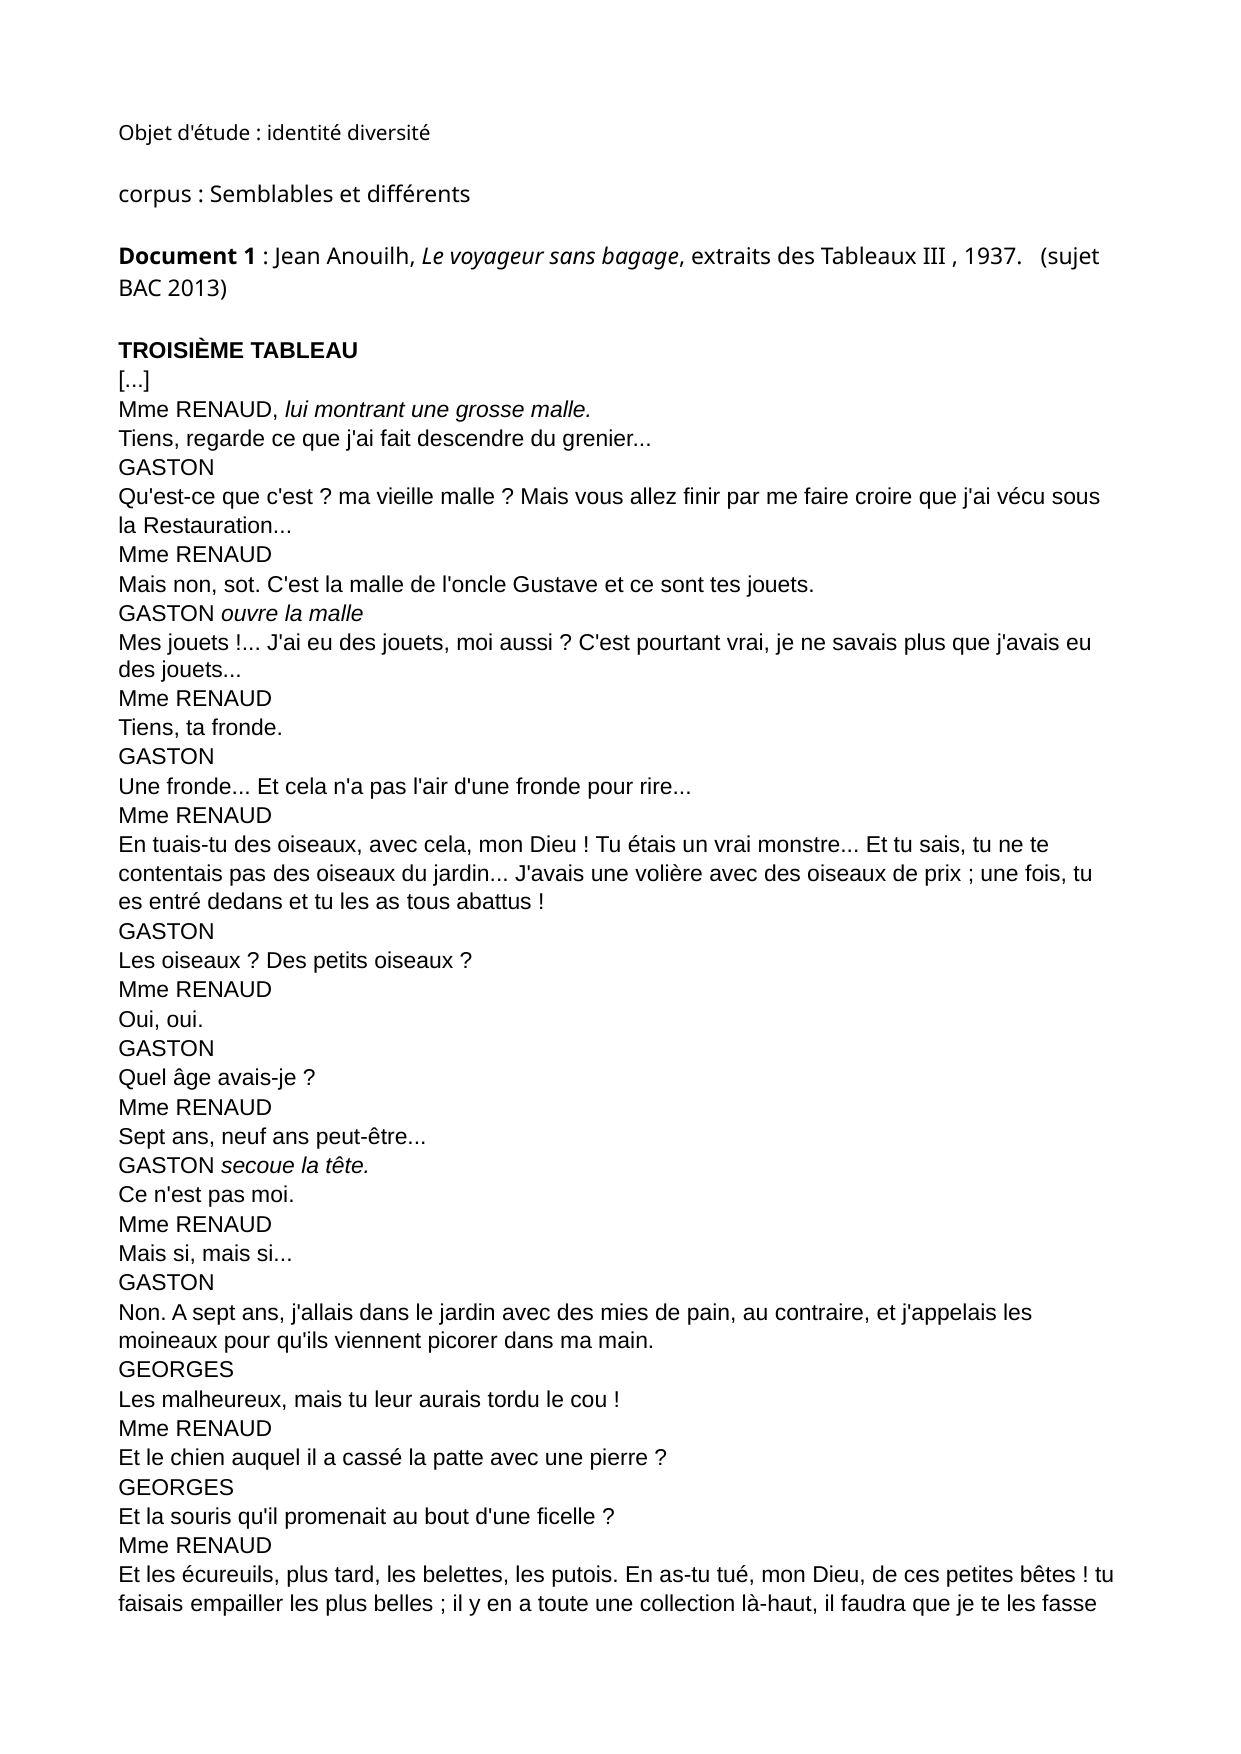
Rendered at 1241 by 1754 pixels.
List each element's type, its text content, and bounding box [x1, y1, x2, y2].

text Document 1 : Jean Anouilh, Le voyageur sans bagage, extraits des Tableaux III , 1937. (sujet BAC 2013) [118, 240, 1122, 303]
text Mme RENAUD [118, 1211, 1122, 1237]
text Mme RENAUD [118, 685, 1122, 711]
text GASTON [118, 743, 1122, 770]
text GEORGES [118, 1356, 1122, 1383]
text Mme RENAUD, lui montrant une grosse malle. [118, 396, 1122, 422]
text Mme RENAUD [118, 1093, 1122, 1120]
text Objet d'étude : identité diversité [118, 118, 1122, 147]
text Mme RENAUD [118, 1415, 1122, 1441]
text Une fronde... Et cela n'a pas l'air d'une fronde pour rire... [118, 773, 1122, 799]
text Mme RENAUD [118, 976, 1122, 1003]
text En tuais-tu des oiseaux, avec cela, mon Dieu ! Tu étais un vrai monstre... Et tu sais, tu ne te contentais pas des oiseaux du jardin... J'avais une volière avec des oiseaux de prix ; une fois, tu es entré dedans et tu les as tous abattus ! [118, 831, 1122, 915]
text GASTON ouvre la malle [118, 600, 1122, 626]
text TROISIÈME TABLEAU [118, 337, 1122, 363]
text Et le chien auquel il a cassé la patte avec une pierre ? [118, 1444, 1122, 1471]
text GASTON secoue la tête. [118, 1152, 1122, 1178]
text Non. A sept ans, j'allais dans le jardin avec des mies de pain, au contraire, et j'appelais les moineaux pour qu'ils viennent picorer dans ma main. [118, 1298, 1122, 1353]
text Tiens, regarde ce que j'ai fait descendre du grenier... [118, 425, 1122, 451]
text Et les écureuils, plus tard, les belettes, les putois. En as-tu tué, mon Dieu, de ces petites bêtes ! tu faisais empailler les plus belles ; il y en a toute une collection là-haut, il faudra que je te les fasse [118, 1561, 1122, 1616]
text GASTON [118, 918, 1122, 944]
text Mais non, sot. C'est la malle de l'oncle Gustave et ce sont tes jouets. [118, 571, 1122, 597]
text Sept ans, neuf ans peut-être... [118, 1123, 1122, 1149]
text [...] [118, 366, 1122, 393]
text Mes jouets !... J'ai eu des jouets, moi aussi ? C'est pourtant vrai, je ne savais plus que j'avais eu des jouets... [118, 629, 1122, 682]
text GASTON [118, 454, 1122, 480]
text Les malheureux, mais tu leur aurais tordu le cou ! [118, 1386, 1122, 1412]
text corpus : Semblables et différents [118, 178, 1122, 209]
text Qu'est-ce que c'est ? ma vieille malle ? Mais vous allez finir par me faire croire que j'ai vécu sous la Restauration... [118, 483, 1122, 538]
text Ce n'est pas moi. [118, 1181, 1122, 1208]
text GEORGES [118, 1473, 1122, 1500]
text Quel âge avais-je ? [118, 1064, 1122, 1091]
text Mme RENAUD [118, 802, 1122, 828]
text Tiens, ta fronde. [118, 714, 1122, 740]
text GASTON [118, 1035, 1122, 1061]
text Mais si, mais si... [118, 1240, 1122, 1266]
text Mme RENAUD [118, 1532, 1122, 1558]
text GASTON [118, 1269, 1122, 1296]
text Oui, oui. [118, 1006, 1122, 1032]
text Les oiseaux ? Des petits oiseaux ? [118, 947, 1122, 973]
text Et la souris qu'il promenait au bout d'une ficelle ? [118, 1503, 1122, 1529]
text Mme RENAUD [118, 541, 1122, 568]
